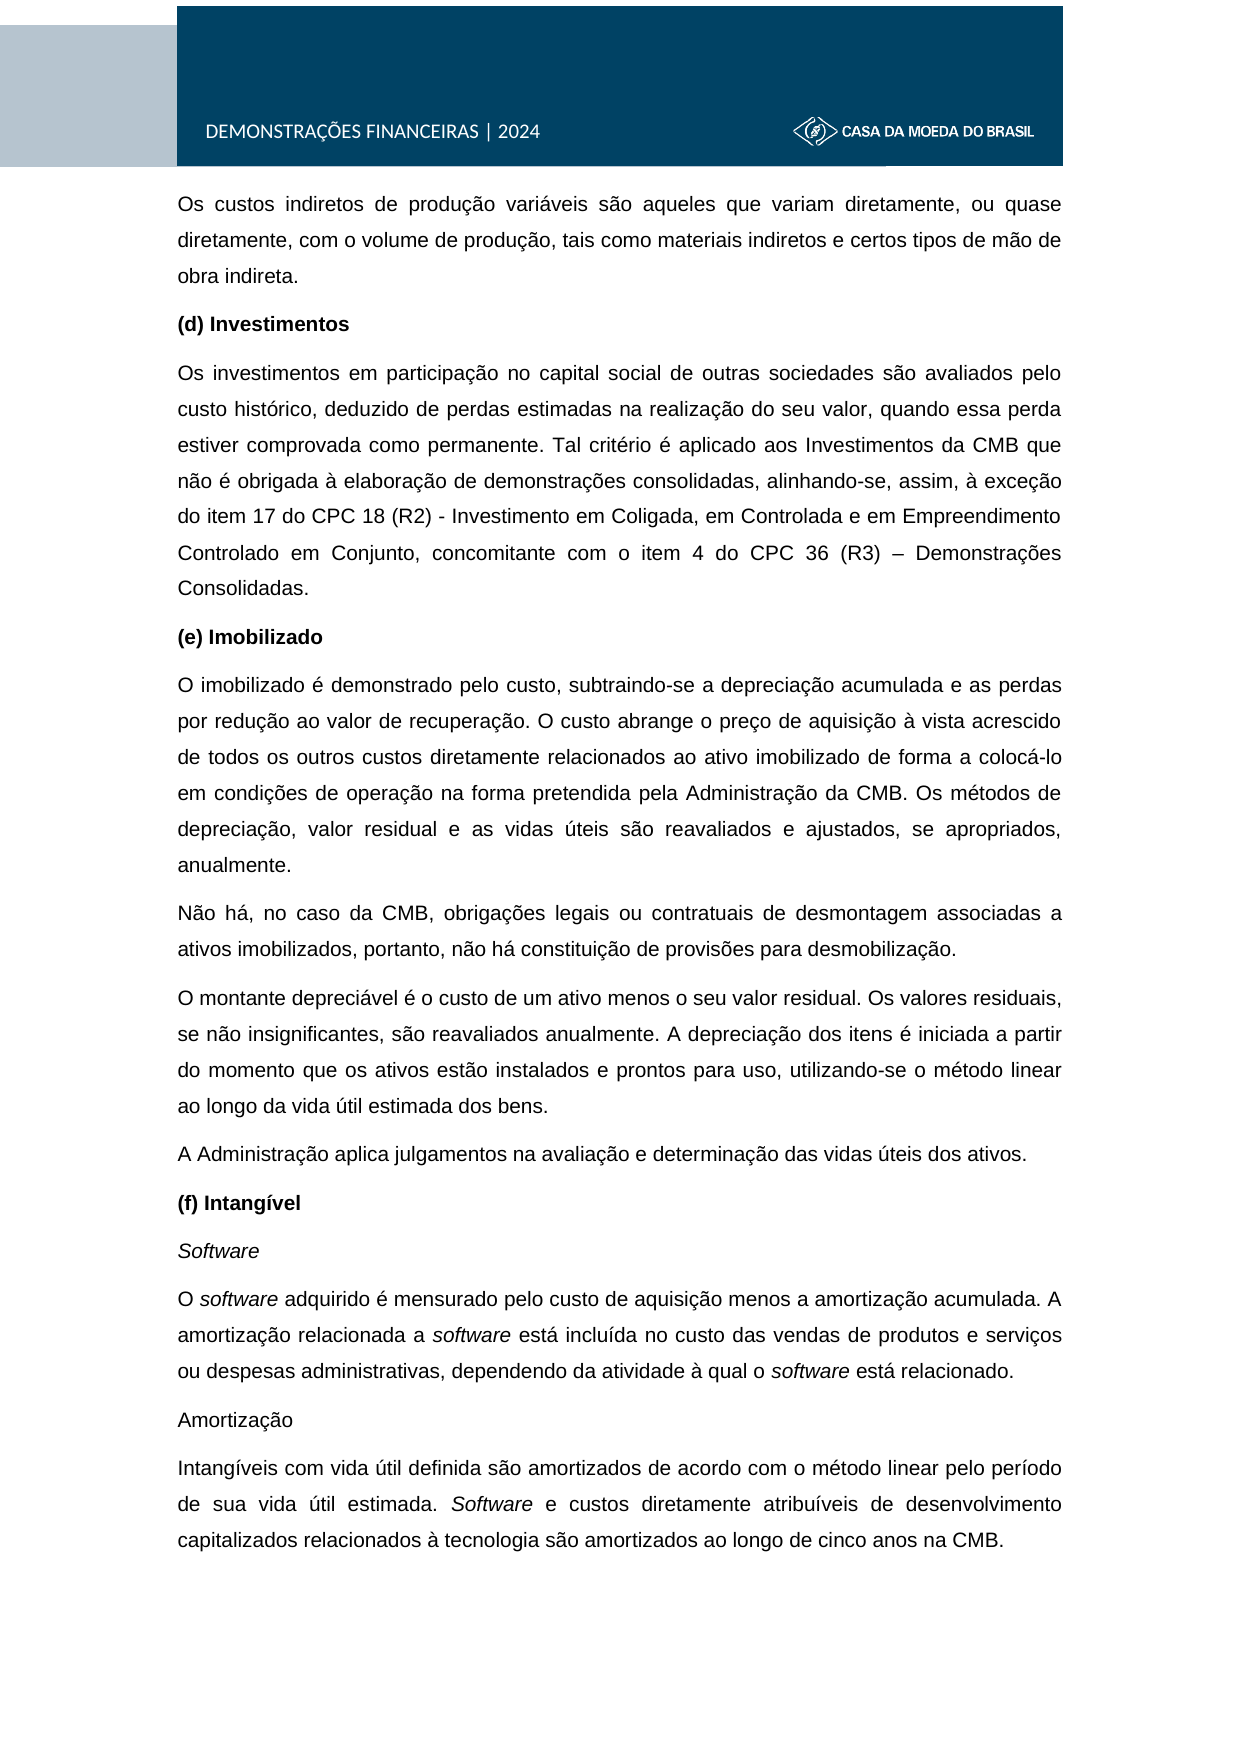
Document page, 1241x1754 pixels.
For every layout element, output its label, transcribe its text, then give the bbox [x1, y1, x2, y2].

text Software [177, 1239, 1063, 1263]
text A Administração aplica julgamentos na avaliação e determinação das vidas úteis dos ativos. [177, 1142, 1063, 1166]
text Os investimentos em participação no capital social de outras sociedades são avaliados pelo custo histórico, deduzido de perdas estimadas na realização do seu valor, quando essa perda estiver comprovada como permanente. Tal critério é aplicado aos Investimentos da CMB que não é obrigada à elaboração de demonstrações consolidadas, alinhando-se, assim, à exceção do item 17 do CPC 18 (R2) - Investimento em Coligada, em Controlada e em Empreendimento Controlado em Conjunto, concomitante com o item 4 do CPC 36 (R3) – Demonstrações Consolidadas. [177, 361, 1063, 600]
text Intangíveis com vida útil definida são amortizados de acordo com o método linear pelo período de sua vida útil estimada. Software e custos diretamente atribuíveis de desenvolvimento capitalizados relacionados à tecnologia são amortizados ao longo de cinco anos na CMB. [177, 1456, 1063, 1552]
text Amortização [177, 1407, 1063, 1431]
text (e) Imobilizado [177, 625, 1063, 649]
text Os custos indiretos de produção variáveis são aqueles que variam diretamente, ou quase diretamente, com o volume de produção, tais como materiais indiretos e certos tipos de mão de obra indireta. [177, 192, 1063, 288]
text (d) Investimentos [177, 312, 1063, 336]
text O imobilizado é demonstrado pelo custo, subtraindo-se a depreciação acumulada e as perdas por redução ao valor de recuperação. O custo abrange o preço de aquisição à vista acrescido de todos os outros custos diretamente relacionados ao ativo imobilizado de forma a colocá-lo em condições de operação na forma pretendida pela Administração da CMB. Os métodos de depreciação, valor residual e as vidas úteis são reavaliados e ajustados, se apropriados, anualmente. [177, 673, 1063, 877]
text O software adquirido é mensurado pelo custo de aquisição menos a amortização acumulada. A amortização relacionada a software está incluída no custo das vendas de produtos e serviços ou despesas administrativas, dependendo da atividade à qual o software está relacionado. [177, 1287, 1063, 1383]
text O montante depreciável é o custo de um ativo menos o seu valor residual. Os valores residuais, se não insignificantes, são reavaliados anualmente. A depreciação dos itens é iniciada a partir do momento que os ativos estão instalados e prontos para uso, utilizando-se o método linear ao longo da vida útil estimada dos bens. [177, 986, 1063, 1117]
text Não há, no caso da CMB, obrigações legais ou contratuais de desmontagem associadas a ativos imobilizados, portanto, não há constituição de provisões para desmobilização. [177, 901, 1063, 961]
text (f) Intangível [177, 1190, 1063, 1214]
